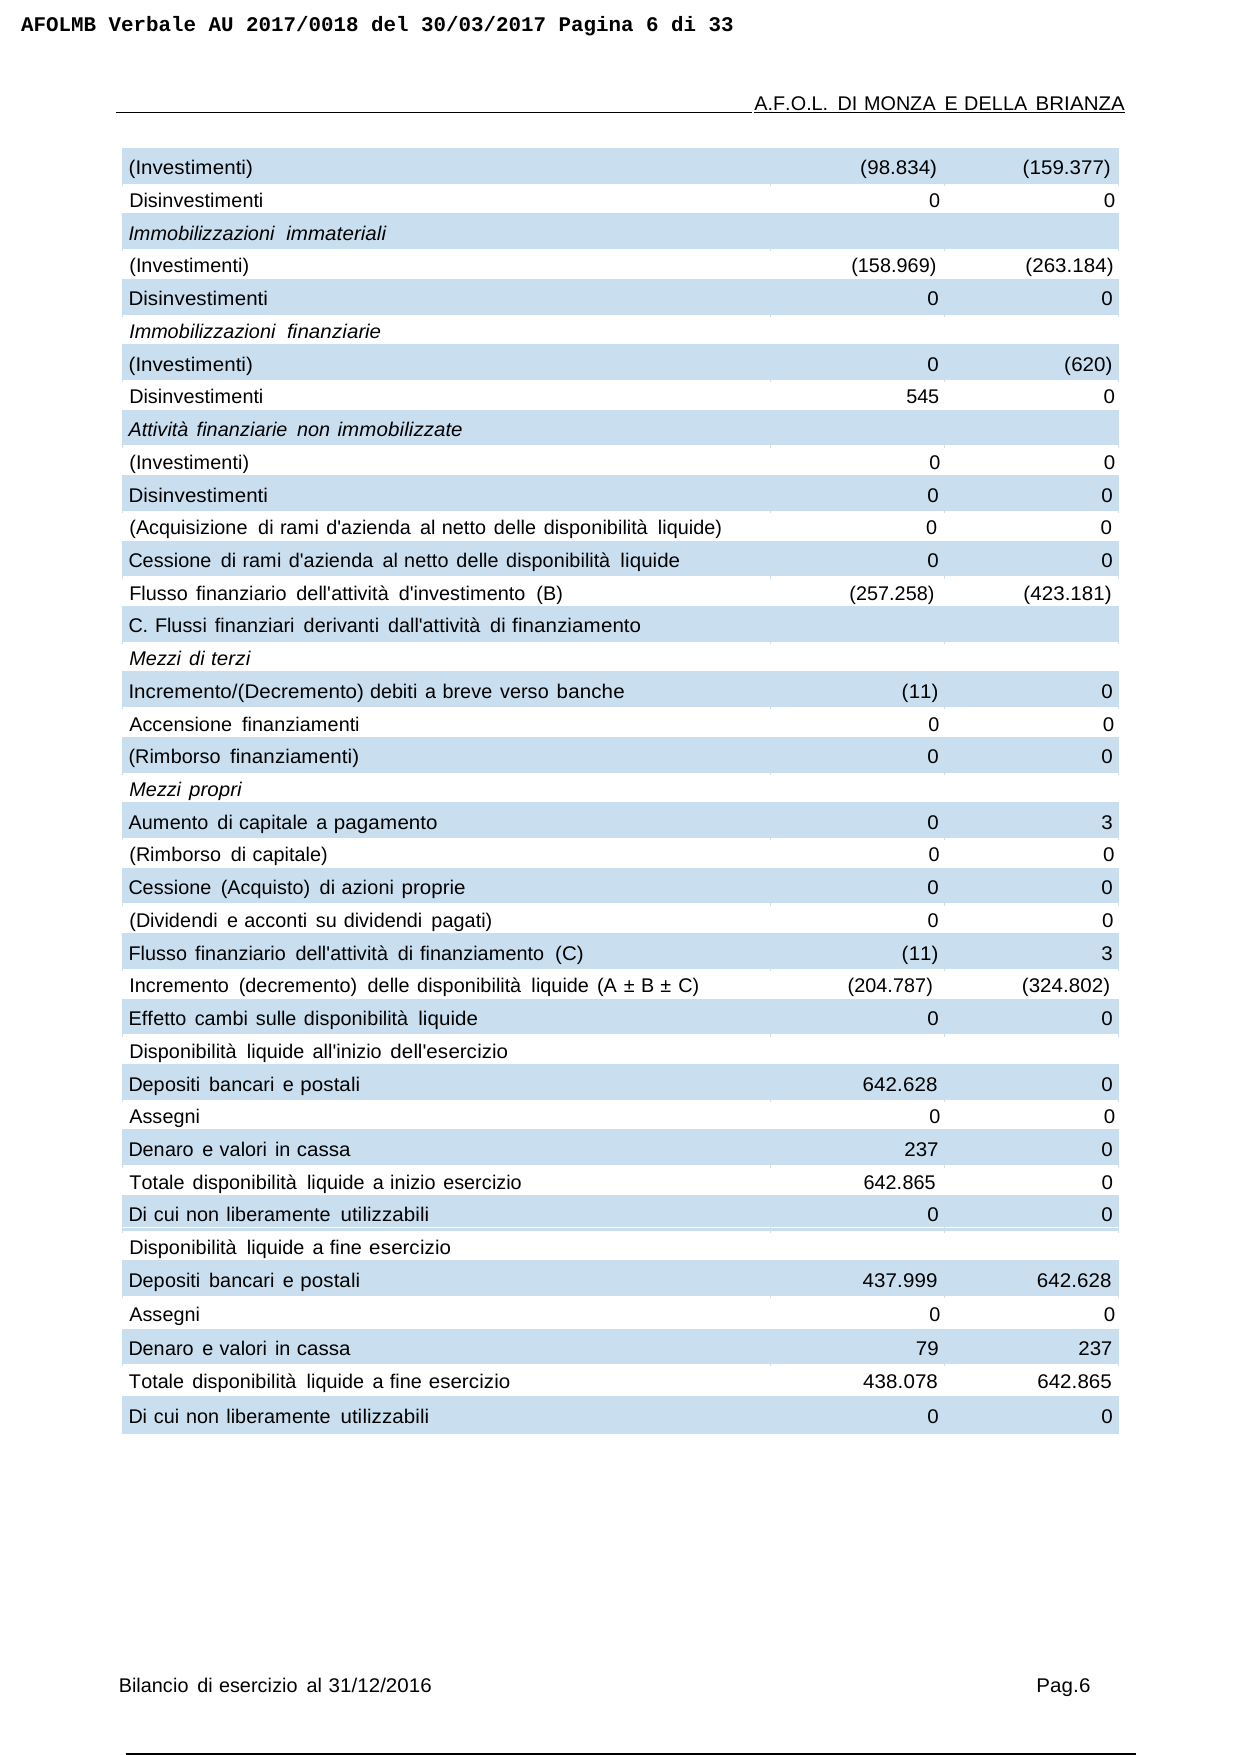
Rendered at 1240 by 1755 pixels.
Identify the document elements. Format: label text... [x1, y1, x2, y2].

table_header Aumento di capitale a pagamento [123, 803, 770, 835]
table_header Depositi bancari e postali [123, 1065, 770, 1097]
table_header 0 [771, 803, 944, 835]
table_header Flusso finanziario dell'attività di finanziamento (C) [123, 934, 770, 966]
text Disinvestimenti 0 0 [129, 190, 1137, 211]
table_header [771, 214, 944, 246]
table_header Totale disponibilità liquide a fine esercizio [122, 1367, 770, 1396]
table_header [945, 607, 1118, 639]
text Immobilizzazioni finanziarie [129, 320, 1137, 341]
table_header 0 [945, 280, 1118, 311]
table_header [945, 411, 1118, 442]
text Disponibilità liquide a fine esercizio [129, 1237, 1137, 1258]
text Assegni 0 0 [129, 1302, 1137, 1325]
text Incremento (decremento) delle disponibilità liquide (A ± B ± C) (204.787) (324.802) [129, 975, 1137, 996]
table_header (Investimenti) [123, 149, 770, 181]
table_header 438.078 [770, 1367, 944, 1396]
table_header Depositi bancari e postali [123, 1261, 770, 1293]
text Totale disponibilità liquide a inizio esercizio 642.865 0 [129, 1171, 1137, 1192]
text (Dividendi e acconti su dividendi pagati) 0 0 [129, 910, 1137, 931]
text Flusso finanziario dell'attività d'investimento (B) (257.258) (423.181) [129, 582, 1137, 603]
table_header Incremento/(Decremento) debiti a breve verso banche [123, 672, 770, 704]
table_header 0 [945, 1196, 1118, 1227]
table_header Di cui non liberamente utilizzabili [123, 1196, 770, 1227]
text (Investimenti) (158.969) (263.184) [129, 255, 1137, 276]
table_header Cessione di rami d'azienda al netto delle disponibilità liquide [123, 542, 770, 573]
text Disinvestimenti 545 0 [129, 386, 1137, 407]
table_header [771, 607, 944, 639]
table_header (98.834) [771, 149, 944, 181]
table_header Immobilizzazioni immateriali [123, 214, 770, 246]
table_header Attività finanziarie non immobilizzate [123, 411, 770, 442]
table_header 0 [771, 869, 944, 900]
table_header 237 [945, 1330, 1118, 1361]
table_header Disinvestimenti [123, 476, 770, 508]
table_header (Rimborso finanziamenti) [123, 738, 770, 769]
text (Rimborso di capitale) 0 0 [129, 844, 1137, 865]
table_header (11) [771, 934, 944, 966]
table_header C. Flussi finanziari derivanti dall'attività di finanziamento [123, 607, 770, 639]
table_header 0 [945, 1000, 1118, 1031]
table_header 0 [771, 738, 944, 769]
table_header 0 [945, 542, 1118, 573]
table_header 642.865 [944, 1367, 1118, 1396]
table_header 437.999 [771, 1261, 944, 1293]
table_header 3 [945, 803, 1118, 835]
table_header 0 [771, 280, 944, 311]
table_header 0 [771, 1000, 944, 1031]
table_header 0 [945, 738, 1118, 769]
table_header 0 [771, 1196, 944, 1227]
text Disponibilità liquide all'inizio dell'esercizio [129, 1041, 1137, 1061]
table_header [945, 214, 1118, 246]
table_header 0 [771, 542, 944, 573]
table_header 3 [945, 934, 1118, 966]
table_header (620) [945, 345, 1118, 377]
table_header 0 [945, 869, 1118, 900]
table_header 79 [771, 1330, 944, 1361]
table_header Disinvestimenti [123, 280, 770, 311]
table_header 642.628 [771, 1065, 944, 1097]
text Accensione finanziamenti 0 0 [129, 713, 1137, 734]
table_header 0 [945, 672, 1118, 704]
table_header (159.377) [945, 149, 1118, 181]
table_header Cessione (Acquisto) di azioni proprie [123, 869, 770, 900]
text A.F.O.L. DI MONZA E DELLA BRIANZA [116, 93, 1137, 114]
table_header (Investimenti) [123, 345, 770, 377]
table_header 0 [945, 1065, 1118, 1097]
table_header Denaro e valori in cassa [123, 1130, 770, 1162]
text Assegni 0 0 [129, 1106, 1137, 1127]
table_header (11) [771, 672, 944, 704]
table_cell 0 [945, 1398, 1118, 1431]
table_cell Di cui non liberamente utilizzabili [123, 1398, 770, 1431]
table_header 0 [771, 476, 944, 508]
table_header 0 [945, 476, 1118, 508]
table_header 0 [771, 345, 944, 377]
table_header 642.628 [945, 1261, 1118, 1293]
table_header Effetto cambi sulle disponibilità liquide [123, 1000, 770, 1031]
text Mezzi di terzi [129, 648, 1137, 668]
table_cell 0 [771, 1398, 944, 1431]
table_header Denaro e valori in cassa [123, 1330, 770, 1361]
table_header 0 [945, 1130, 1118, 1162]
text (Investimenti) 0 0 [129, 452, 1137, 472]
text Mezzi propri [129, 778, 1137, 799]
table_header 237 [771, 1130, 944, 1162]
table_header [771, 411, 944, 442]
text (Acquisizione di rami d'azienda al netto delle disponibilità liquide) 0 0 [129, 517, 1137, 538]
